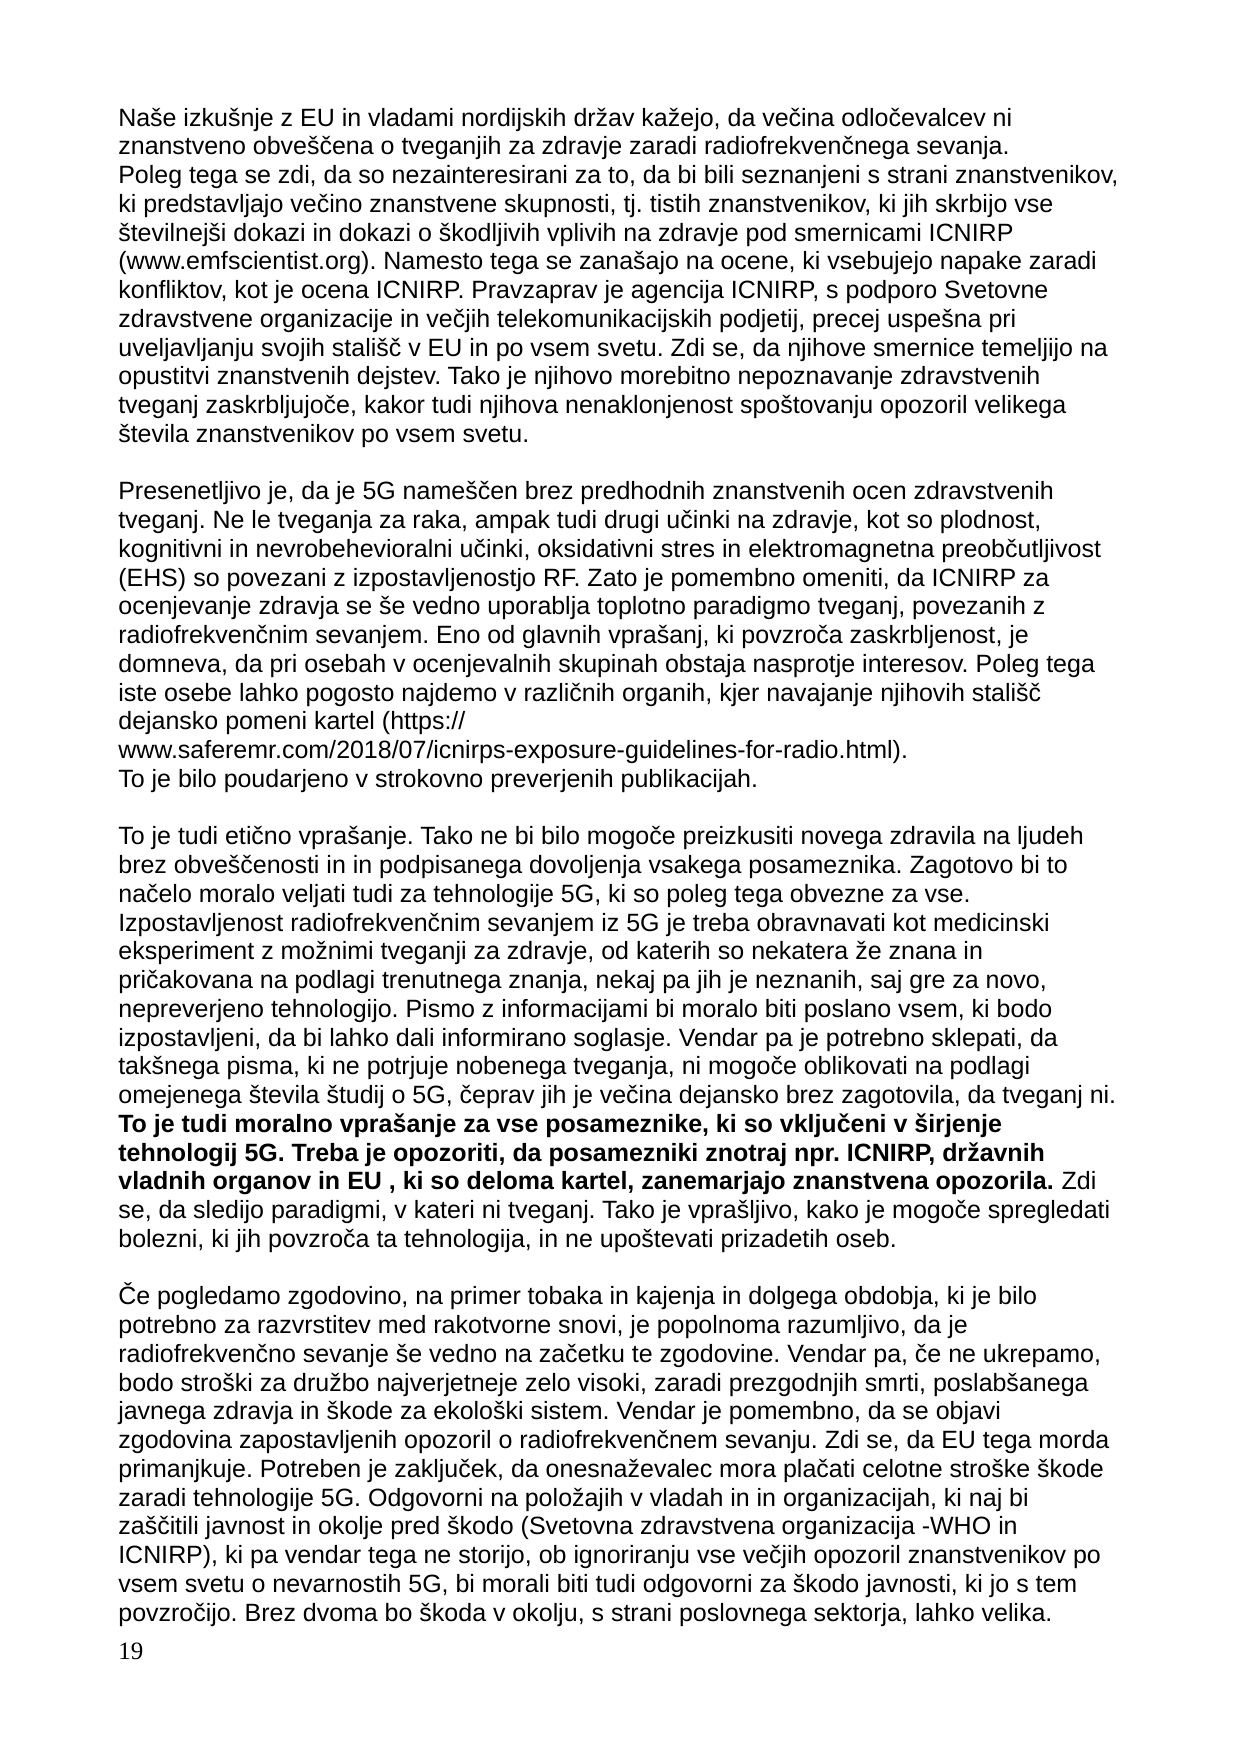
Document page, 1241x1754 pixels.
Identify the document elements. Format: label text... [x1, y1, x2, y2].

text ICNIRP), ki pa vendar tega ne storijo, ob ignoriranju vse večjih opozoril znanstvenikov po [118, 1540, 1122, 1569]
text eksperiment z možnimi tveganji za zdravje, od katerih so nekatera že znana in [118, 936, 1122, 965]
text konfliktov, kot je ocena ICNIRP. Pravzaprav je agencija ICNIRP, s podporo Svetovne [118, 275, 1122, 304]
text kognitivni in nevrobehevioralni učinki, oksidativni stres in elektromagnetna preobčutljivost [118, 534, 1122, 562]
text števila znanstvenikov po vsem svetu. [118, 419, 1122, 447]
text uveljavljanju svojih stališč v EU in po vsem svetu. Zdi se, da njihove smernice temeljijo na [118, 332, 1122, 361]
text številnejši dokazi in dokazi o škodljivih vplivih na zdravje pod smernicami ICNIRP [118, 217, 1122, 246]
text javnega zdravja in škode za ekološki sistem. Vendar je pomembno, da se objavi [118, 1396, 1122, 1425]
text www.saferemr.com/2018/07/icnirps-exposure-guidelines-for-radio.html). [118, 735, 1122, 764]
text znanstveno obveščena o tveganjih za zdravje zaradi radiofrekvenčnega sevanja. [118, 131, 1122, 160]
text nepreverjeno tehnologijo. Pismo z informacijami bi moralo biti poslano vsem, ki bodo [118, 994, 1122, 1022]
text omejenega števila študij o 5G, čeprav jih je večina dejansko brez zagotovila, da tveganj ni. [118, 1080, 1122, 1109]
text bodo stroški za družbo najverjetneje zelo visoki, zaradi prezgodnjih smrti, poslabšanega [118, 1367, 1122, 1396]
text Izpostavljenost radiofrekvenčnim sevanjem iz 5G je treba obravnavati kot medicinski [118, 907, 1122, 936]
text povzročijo. Brez dvoma bo škoda v okolju, s strani poslovnega sektorja, lahko velika. [118, 1597, 1122, 1626]
text zgodovina zapostavljenih opozoril o radiofrekvenčnem sevanju. Zdi se, da EU tega morda [118, 1425, 1122, 1454]
text zdravstvene organizacije in večjih telekomunikacijskih podjetij, precej uspešna pri [118, 304, 1122, 332]
text tveganj zaskrbljujoče, kakor tudi njihova nenaklonjenost spoštovanju opozoril velikega [118, 390, 1122, 419]
text brez obveščenosti in in podpisanega dovoljenja vsakega posameznika. Zagotovo bi to [118, 850, 1122, 879]
text radiofrekvenčno sevanje še vedno na začetku te zgodovine. Vendar pa, če ne ukrepamo, [118, 1339, 1122, 1367]
text zaščitili javnost in okolje pred škodo (Svetovna zdravstvena organizacija -WHO in [118, 1511, 1122, 1540]
text zaradi tehnologije 5G. Odgovorni na položajih v vladah in in organizacijah, ki naj bi [118, 1482, 1122, 1511]
text potrebno za razvrstitev med rakotvorne snovi, je popolnoma razumljivo, da je [118, 1310, 1122, 1339]
text Presenetljivo je, da je 5G nameščen brez predhodnih znanstvenih ocen zdravstvenih [118, 476, 1122, 505]
text To je tudi etično vprašanje. Tako ne bi bilo mogoče preizkusiti novega zdravila na ljudeh [118, 821, 1122, 850]
text tveganj. Ne le tveganja za raka, ampak tudi drugi učinki na zdravje, kot so plodnost, [118, 505, 1122, 534]
text Če pogledamo zgodovino, na primer tobaka in kajenja in dolgega obdobja, ki je bilo [118, 1281, 1122, 1310]
text pričakovana na podlagi trenutnega znanja, nekaj pa jih je neznanih, saj gre za novo, [118, 965, 1122, 994]
text izpostavljeni, da bi lahko dali informirano soglasje. Vendar pa je potrebno sklepati, da [118, 1022, 1122, 1051]
text To je bilo poudarjeno v strokovno preverjenih publikacijah. [118, 764, 1122, 792]
text (www.emfscientist.org). Namesto tega se zanašajo na ocene, ki vsebujejo napake zaradi [118, 246, 1122, 275]
text primanjkuje. Potreben je zaključek, da onesnaževalec mora plačati celotne stroške škode [118, 1454, 1122, 1482]
text takšnega pisma, ki ne potrjuje nobenega tveganja, ni mogoče oblikovati na podlagi [118, 1051, 1122, 1080]
text Naše izkušnje z EU in vladami nordijskih držav kažejo, da večina odločevalcev ni [118, 102, 1122, 131]
text ki predstavljajo večino znanstvene skupnosti, tj. tistih znanstvenikov, ki jih skrbijo vse [118, 189, 1122, 217]
text Poleg tega se zdi, da so nezainteresirani za to, da bi bili seznanjeni s strani znanstvenikov, [118, 160, 1122, 189]
text opustitvi znanstvenih dejstev. Tako je njihovo morebitno nepoznavanje zdravstvenih [118, 361, 1122, 390]
text načelo moralo veljati tudi za tehnologije 5G, ki so poleg tega obvezne za vse. [118, 879, 1122, 907]
text vsem svetu o nevarnostih 5G, bi morali biti tudi odgovorni za škodo javnosti, ki jo s tem [118, 1569, 1122, 1597]
text To je tudi moralno vprašanje za vse posameznike, ki so vključeni v širjenje tehnologij 5G. Treba je opozoriti, da posamezniki znotraj npr. ICNIRP, državnih vladnih organov in EU , ki so deloma kartel, zanemarjajo znanstvena opozorila. Zdi se, da sledijo paradigmi, v kateri ni tveganj. Tako je vprašljivo, kako je mogoče spregledati bolezni, ki jih povzroča ta tehnologija, in ne upoštevati prizadetih oseb. [118, 1109, 1122, 1252]
text (EHS) so povezani z izpostavljenostjo RF. Zato je pomembno omeniti, da ICNIRP za ocenjevanje zdravja se še vedno uporablja toplotno paradigmo tveganj, povezanih z radiofrekvenčnim sevanjem. Eno od glavnih vprašanj, ki povzroča zaskrbljenost, je domneva, da pri osebah v ocenjevalnih skupinah obstaja nasprotje interesov. Poleg tega iste osebe lahko pogosto najdemo v različnih organih, kjer navajanje njihovih stališč dejansko pomeni kartel (https:// [118, 562, 1122, 735]
